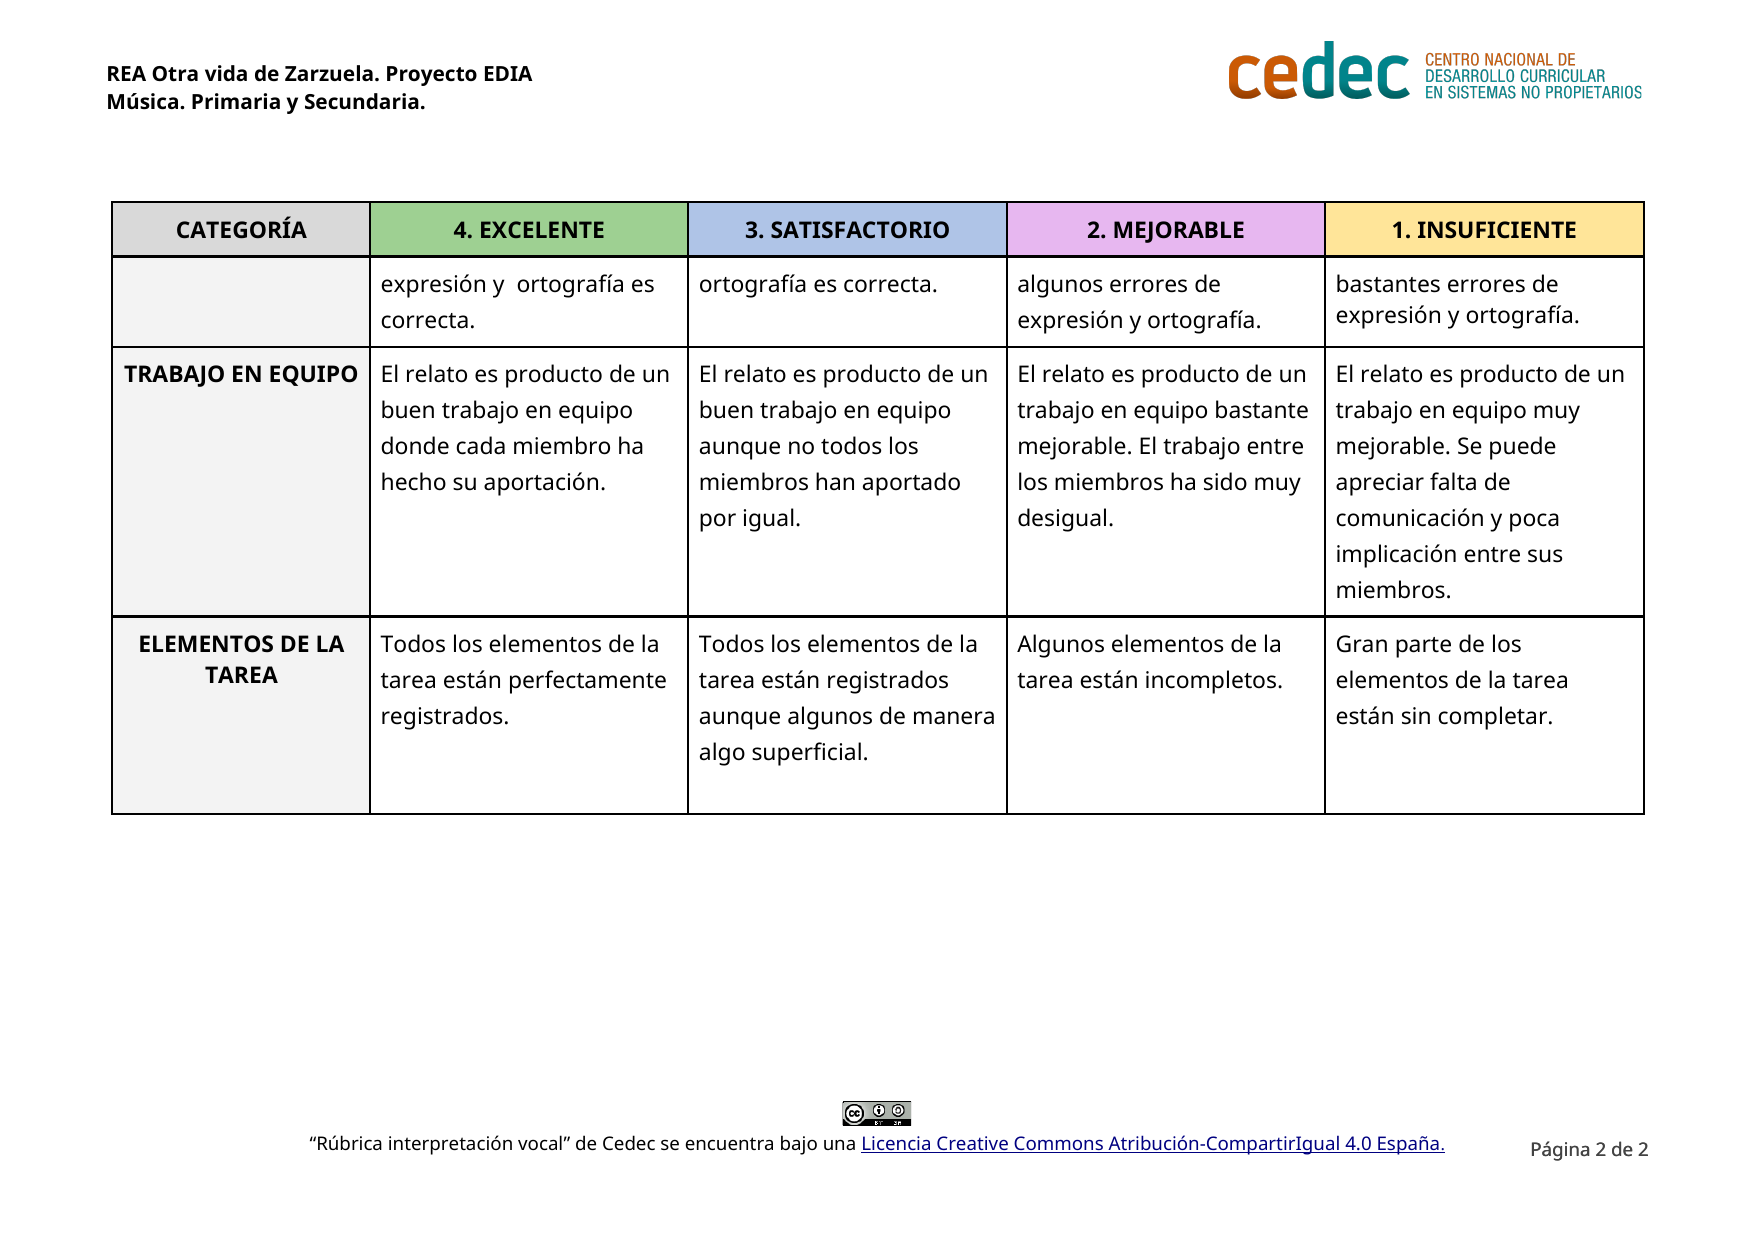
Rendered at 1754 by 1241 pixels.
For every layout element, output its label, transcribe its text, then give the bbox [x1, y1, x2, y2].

table_header 1. INSUFICIENTE [1326, 203, 1643, 255]
table_cell Algunos elementos de la tarea están incompletos. [1008, 618, 1324, 813]
table_cell [113, 258, 369, 346]
table_header 3. SATISFACTORIO [689, 203, 1006, 255]
table_cell El relato es producto de un buen trabajo en equipo donde cada miembro ha hecho su aportación. [371, 348, 687, 615]
table_cell ortografía es correcta. [689, 258, 1006, 346]
table_cell Todos los elementos de la tarea están registrados aunque algunos de manera algo superficial. [689, 618, 1006, 813]
table_cell Todos los elementos de la tarea están perfectamente registrados. [371, 618, 687, 813]
table_cell algunos errores de expresión y ortografía. [1008, 258, 1324, 346]
table_cell expresión y ortografía es correcta. [371, 258, 687, 346]
table_header 2. MEJORABLE [1008, 203, 1324, 255]
picture [1229, 41, 1642, 99]
table_cell ELEMENTOS DE LA TAREA [113, 618, 369, 813]
table_cell bastantes errores de expresión y ortografía. [1326, 258, 1643, 346]
picture [842, 1101, 912, 1126]
table_cell El relato es producto de un trabajo en equipo muy mejorable. Se puede apreciar falta de comunicación y poca implicación entre sus miembros. [1326, 348, 1643, 615]
table_cell El relato es producto de un trabajo en equipo bastante mejorable. El trabajo entre los miembros ha sido muy desigual. [1008, 348, 1324, 615]
table_header CATEGORÍA [113, 203, 369, 255]
table_cell Gran parte de los elementos de la tarea están sin completar. [1326, 618, 1643, 813]
table_header 4. EXCELENTE [371, 203, 687, 255]
table_cell El relato es producto de un buen trabajo en equipo aunque no todos los miembros han aportado por igual. [689, 348, 1006, 615]
table_cell TRABAJO EN EQUIPO [113, 348, 369, 615]
